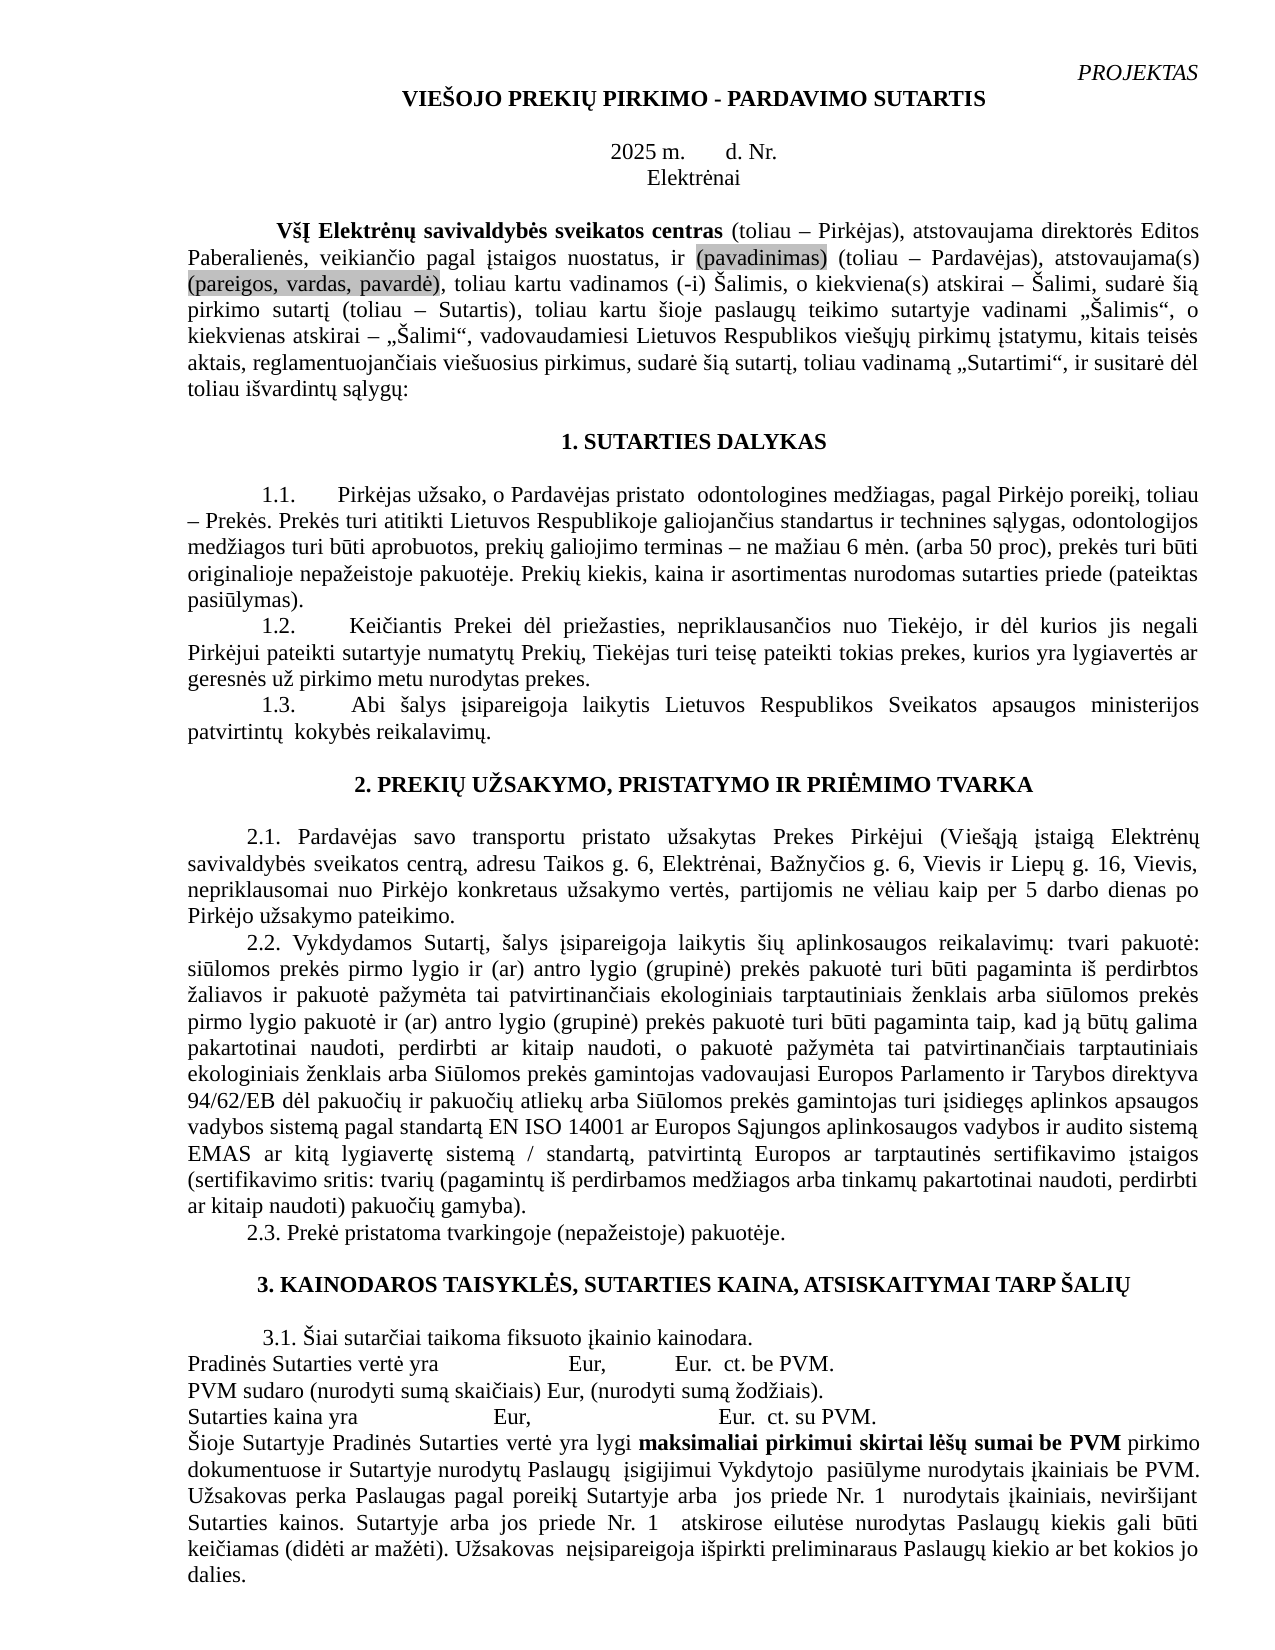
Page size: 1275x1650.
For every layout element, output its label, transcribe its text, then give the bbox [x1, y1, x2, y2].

list Abi šalys įsipareigoja laikytis Lietuvos Respublikos Sveikatos apsaugos ministerijos patvirtintų kokybės reikalavimų. [187, 692, 1200, 744]
text 2.1. Pardavėjas savo transportu pristato užsakytas Prekes Pirkėjui (Viešąją įstaigą Elektrėnų savivaldybės sveikatos centrą, adresu Taikos g. 6, Elektrėnai, Bažnyčios g. 6, Vievis ir Liepų g. 16, Vievis, nepriklausomai nuo Pirkėjo konkretaus užsakymo vertės, partijomis ne vėliau kaip per 5 darbo dienas po Pirkėjo užsakymo pateikimo. [187, 823, 1200, 929]
text 2. PREKIŲ UŽSAKYMO, PRISTATYMO IR PRIĖMIMO TVARKA [187, 771, 1200, 797]
text 2.2. Vykdydamos Sutartį, šalys įsipareigoja laikytis šių aplinkosaugos reikalavimų: tvari pakuotė: siūlomos prekės pirmo lygio ir (ar) antro lygio (grupinė) prekės pakuotė turi būti pagaminta iš perdirbtos žaliavos ir pakuotė pažymėta tai patvirtinančiais ekologiniais tarptautiniais ženklais arba siūlomos prekės pirmo lygio pakuotė ir (ar) antro lygio (grupinė) prekės pakuotė turi būti pagaminta taip, kad ją būtų galima pakartotinai naudoti, perdirbti ar kitaip naudoti, o pakuotė pažymėta tai patvirtinančiais tarptautiniais ekologiniais ženklais arba Siūlomos prekės gamintojas vadovaujasi Europos Parlamento ir Tarybos direktyva 94/62/EB dėl pakuočių ir pakuočių atliekų arba Siūlomos prekės gamintojas turi įsidiegęs aplinkos apsaugos vadybos sistemą pagal standartą EN ISO 14001 ar Europos Sąjungos aplinkosaugos vadybos ir audito sistemą EMAS ar kitą lygiavertę sistemą / standartą, patvirtintą Europos ar tarptautinės sertifikavimo įstaigos (sertifikavimo sritis: tvarių (pagamintų iš perdirbamos medžiagos arba tinkamų pakartotinai naudoti, perdirbti ar kitaip naudoti) pakuočių gamyba). [187, 929, 1200, 1219]
subtitle PROJEKTAS [187, 59, 1200, 85]
text 3.1. Šiai sutarčiai taikoma fiksuoto įkainio kainodara. [187, 1324, 1200, 1350]
text Sutarties kaina yra Eur, Eur. ct. su PVM. [187, 1403, 1200, 1429]
list Pirkėjas užsako, o Pardavėjas pristato odontologines medžiagas, pagal Pirkėjo poreikį, toliau – Prekės. Prekės turi atitikti Lietuvos Respublikoje galiojančius standartus ir technines sąlygas, odontologijos medžiagos turi būti aprobuotos, prekių galiojimo terminas – ne mažiau 6 mėn. (arba 50 proc), prekės turi būti originalioje nepažeistoje pakuotėje. Prekių kiekis, kaina ir asortimentas nurodomas sutarties priede (pateiktas pasiūlymas). [187, 481, 1200, 612]
text Šioje Sutartyje Pradinės Sutarties vertė yra lygi maksimaliai pirkimui skirtai lėšų sumai be PVM pirkimo dokumentuose ir Sutartyje nurodytų Paslaugų įsigijimui Vykdytojo pasiūlyme nurodytais įkainiais be PVM. Užsakovas perka Paslaugas pagal poreikį Sutartyje arba jos priede Nr. 1 nurodytais įkainiais, neviršijant Sutarties kainos. Sutartyje arba jos priede Nr. 1 atskirose eilutėse nurodytas Paslaugų kiekis gali būti keičiamas (didėti ar mažėti). Užsakovas neįsipareigoja išpirkti preliminaraus Paslaugų kiekio ar bet kokios jo dalies. [187, 1429, 1200, 1588]
list Keičiantis Prekei dėl priežasties, nepriklausančios nuo Tiekėjo, ir dėl kurios jis negali Pirkėjui pateikti sutartyje numatytų Prekių, Tiekėjas turi teisę pateikti tokias prekes, kurios yra lygiavertės ar geresnės už pirkimo metu nurodytas prekes. [187, 612, 1200, 692]
text VšĮ Elektrėnų savivaldybės sveikatos centras (toliau – Pirkėjas), atstovaujama direktorės Editos Paberalienės, veikiančio pagal įstaigos nuostatus, ir (pavadinimas) (toliau – Pardavėjas), atstovaujama(s) (pareigos, vardas, pavardė), toliau kartu vadinamos (-i) Šalimis, o kiekviena(s) atskirai – Šalimi, sudarė šią pirkimo sutartį (toliau – Sutartis), toliau kartu šioje paslaugų teikimo sutartyje vadinami „Šalimis“, o kiekvienas atskirai – „Šalimi“, vadovaudamiesi Lietuvos Respublikos viešųjų pirkimų įstatymu, kitais teisės aktais, reglamentuojančiais viešuosius pirkimus, sudarė šią sutartį, toliau vadinamą „Sutartimi“, ir susitarė dėl toliau išvardintų sąlygų: [187, 217, 1200, 402]
subtitle 1. SUTARTIES DALYKAS [187, 428, 1200, 454]
text Pradinės Sutarties vertė yra Eur, Eur. ct. be PVM. [187, 1350, 1200, 1377]
text PVM sudaro (nurodyti sumą skaičiais) Eur, (nurodyti sumą žodžiais). [187, 1377, 1200, 1403]
text 2.3. Prekė pristatoma tvarkingoje (nepažeistoje) pakuotėje. [187, 1219, 1200, 1245]
subtitle VIEŠOJO PREKIŲ PIRKIMO - PARDAVIMO SUTARTIS [187, 85, 1200, 112]
text 2025 m. d. Nr. [187, 138, 1200, 164]
text 3. KAINODAROS TAISYKLĖS, SUTARTIES KAINA, ATSISKAITYMAI TARP ŠALIŲ [187, 1271, 1200, 1298]
text Elektrėnai [187, 164, 1200, 191]
